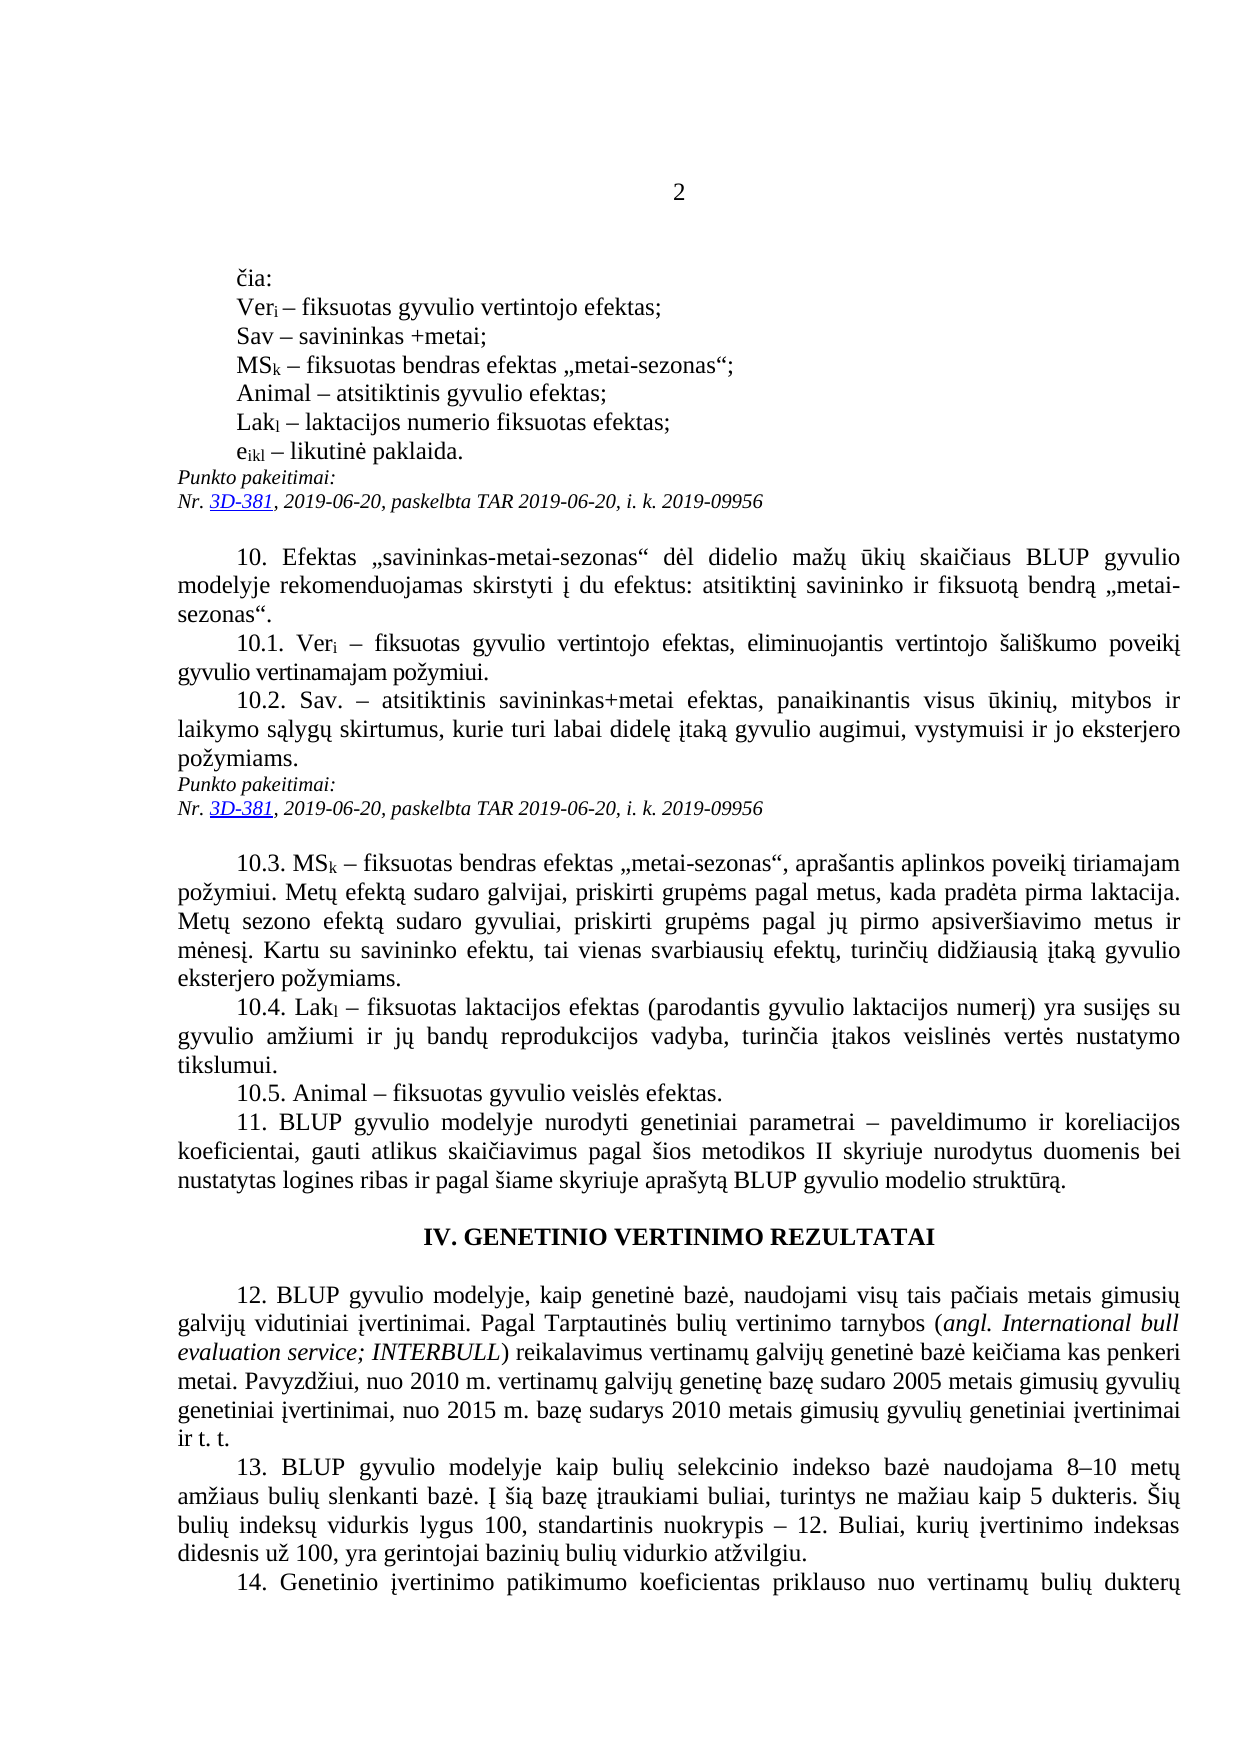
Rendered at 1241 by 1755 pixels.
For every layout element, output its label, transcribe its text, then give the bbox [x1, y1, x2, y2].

text Punkto pakeitimai: [177, 772, 1181, 796]
text 10.3. MSk – fiksuotas bendras efektas „metai-sezonas“, aprašantis aplinkos poveikį tiriamajam požymiui. Metų efektą sudaro galvijai, priskirti grupėms pagal metus, kada pradėta pirma laktacija. Metų sezono efektą sudaro gyvuliai, priskirti grupėms pagal jų pirmo apsiveršiavimo metus ir mėnesį. Kartu su savininko efektu, tai vienas svarbiausių efektų, turinčių didžiausią įtaką gyvulio eksterjero požymiams. [177, 848, 1181, 992]
text čia: [236, 263, 1181, 292]
text 13. BLUP gyvulio modelyje kaip bulių selekcinio indekso bazė naudojama 8–10 metų amžiaus bulių slenkanti bazė. Į šią bazę įtraukiami buliai, turintys ne mažiau kaip 5 dukteris. Šių bulių indeksų vidurkis lygus 100, standartinis nuokrypis – 12. Buliai, kurių įvertinimo indeksas didesnis už 100, yra gerintojai bazinių bulių vidurkio atžvilgiu. [177, 1452, 1181, 1567]
text 14. Genetinio įvertinimo patikimumo koeficientas priklauso nuo vertinamų bulių dukterų [177, 1567, 1181, 1596]
text 10.1. Veri – fiksuotas gyvulio vertintojo efektas, eliminuojantis vertintojo šališkumo poveikį gyvulio vertinamajam požymiui. [177, 628, 1181, 685]
text 10. Efektas „savininkas-metai-sezonas“ dėl didelio mažų ūkių skaičiaus BLUP gyvulio modelyje rekomenduojamas skirstyti į du efektus: atsitiktinį savininko ir fiksuotą bendrą „metai-sezonas“. [177, 542, 1181, 628]
text 12. BLUP gyvulio modelyje, kaip genetinė bazė, naudojami visų tais pačiais metais gimusių galvijų vidutiniai įvertinimai. Pagal Tarptautinės bulių vertinimo tarnybos (angl. International bull evaluation service; INTERBULL) reikalavimus vertinamų galvijų genetinė bazė keičiama kas penkeri metai. Pavyzdžiui, nuo 2010 m. vertinamų galvijų genetinę bazę sudaro 2005 metais gimusių gyvulių genetiniai įvertinimai, nuo 2015 m. bazę sudarys 2010 metais gimusių gyvulių genetiniai įvertinimai ir t. t. [177, 1280, 1181, 1452]
text 10.2. Sav. – atsitiktinis savininkas+metai efektas, panaikinantis visus ūkinių, mitybos ir laikymo sąlygų skirtumus, kurie turi labai didelę įtaką gyvulio augimui, vystymuisi ir jo eksterjero požymiams. [177, 685, 1181, 772]
text Nr. 3D-381, 2019-06-20, paskelbta TAR 2019-06-20, i. k. 2019-09956 [177, 489, 1181, 513]
text Lakl – laktacijos numerio fiksuotas efektas; [236, 407, 1181, 436]
text 10.5. Animal – fiksuotas gyvulio veislės efektas. [177, 1078, 1181, 1107]
text Nr. 3D-381, 2019-06-20, paskelbta TAR 2019-06-20, i. k. 2019-09956 [177, 796, 1181, 820]
text Veri – fiksuotas gyvulio vertintojo efektas; [236, 292, 1181, 321]
text 10.4. Lakl – fiksuotas laktacijos efektas (parodantis gyvulio laktacijos numerį) yra susijęs su gyvulio amžiumi ir jų bandų reprodukcijos vadyba, turinčia įtakos veislinės vertės nustatymo tikslumui. [177, 992, 1181, 1078]
text MSk – fiksuotas bendras efektas „metai-sezonas“; [236, 350, 1181, 378]
text 11. BLUP gyvulio modelyje nurodyti genetiniai parametrai – paveldimumo ir koreliacijos koeficientai, gauti atlikus skaičiavimus pagal šios metodikos II skyriuje nurodytus duomenis bei nustatytas logines ribas ir pagal šiame skyriuje aprašytą BLUP gyvulio modelio struktūrą. [177, 1107, 1181, 1193]
text Sav – savininkas +metai; [236, 321, 1181, 350]
text IV. GENETINIO VERTINIMO REZULTATAI [177, 1222, 1181, 1251]
text eikl – likutinė paklaida. [236, 436, 1181, 465]
text Animal – atsitiktinis gyvulio efektas; [236, 378, 1181, 407]
text Punkto pakeitimai: [177, 465, 1181, 489]
